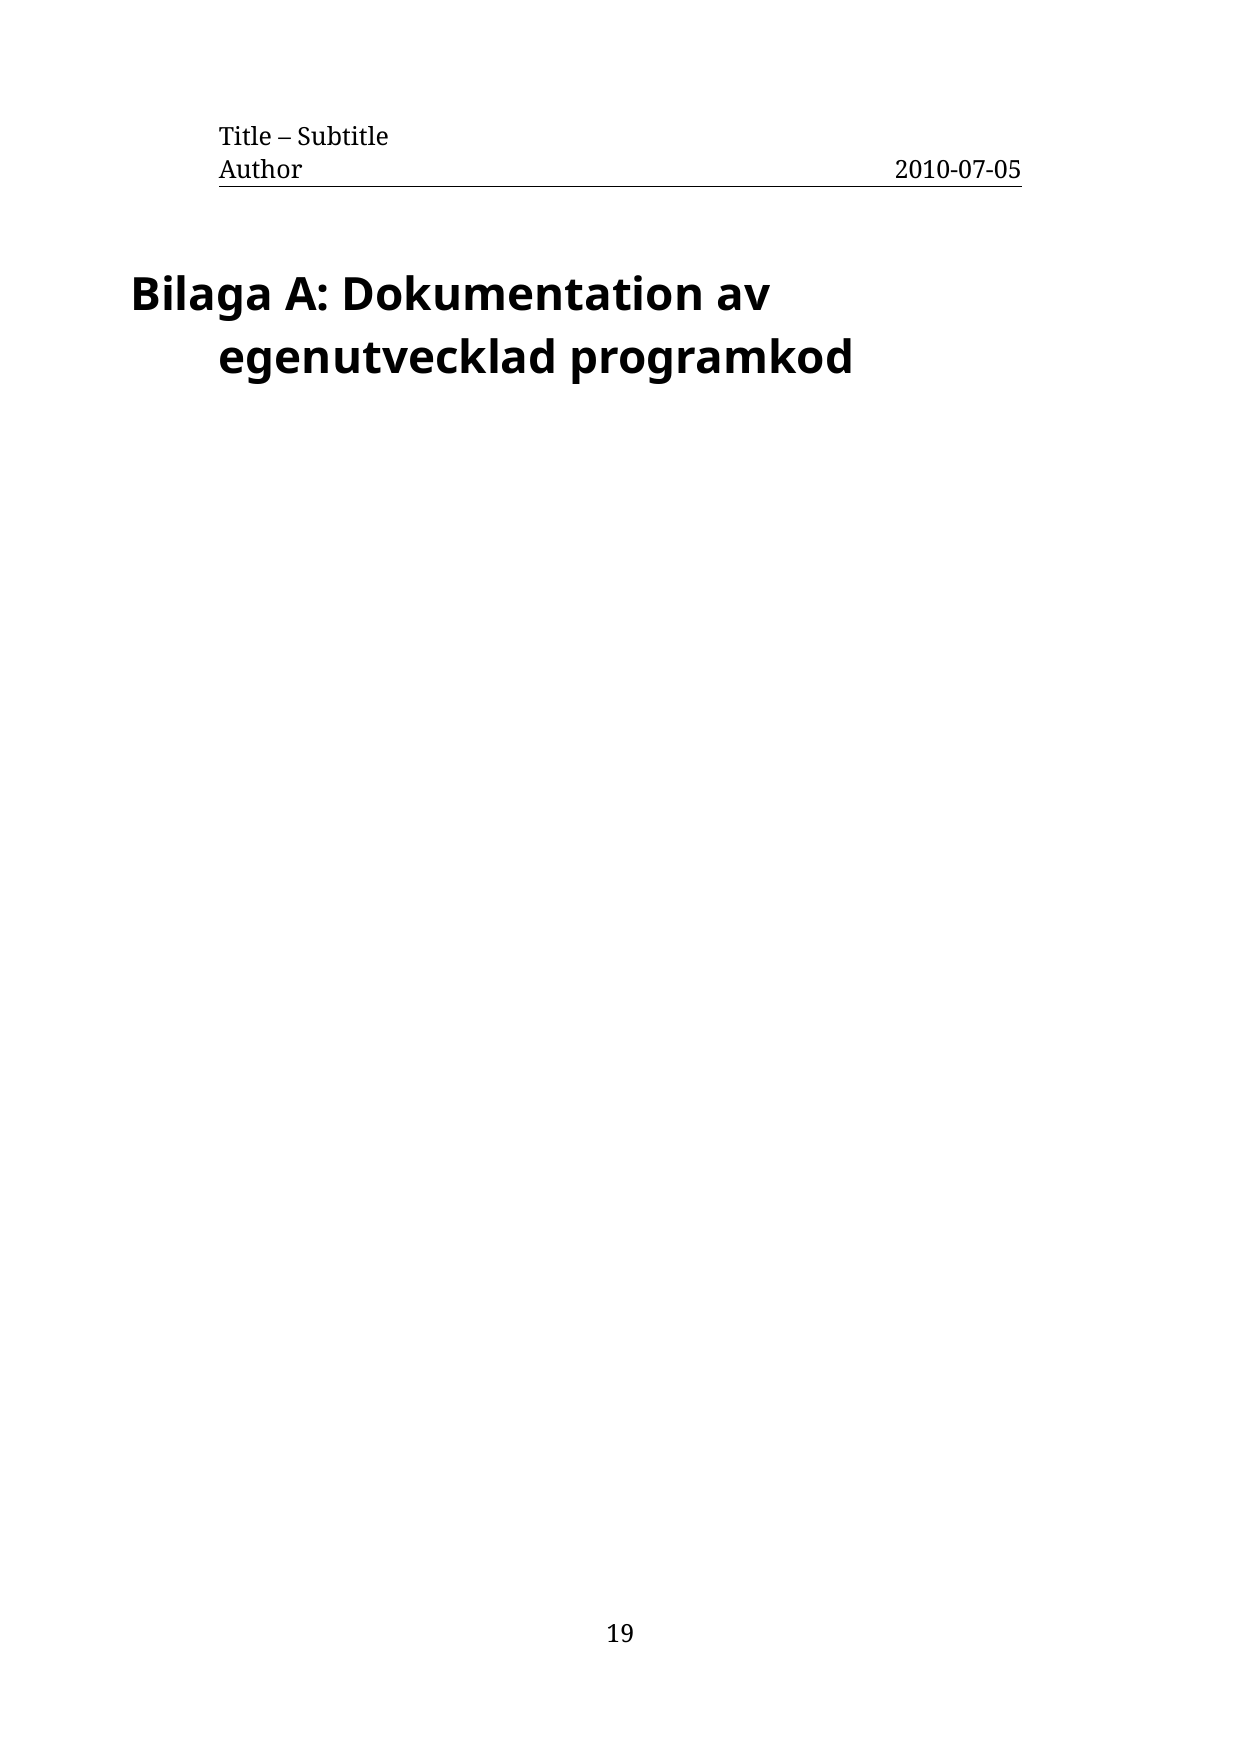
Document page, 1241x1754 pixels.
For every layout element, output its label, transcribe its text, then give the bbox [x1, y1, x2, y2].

subtitle Bilaga A: Dokumentation av egenutvecklad programkod [130, 262, 1022, 387]
